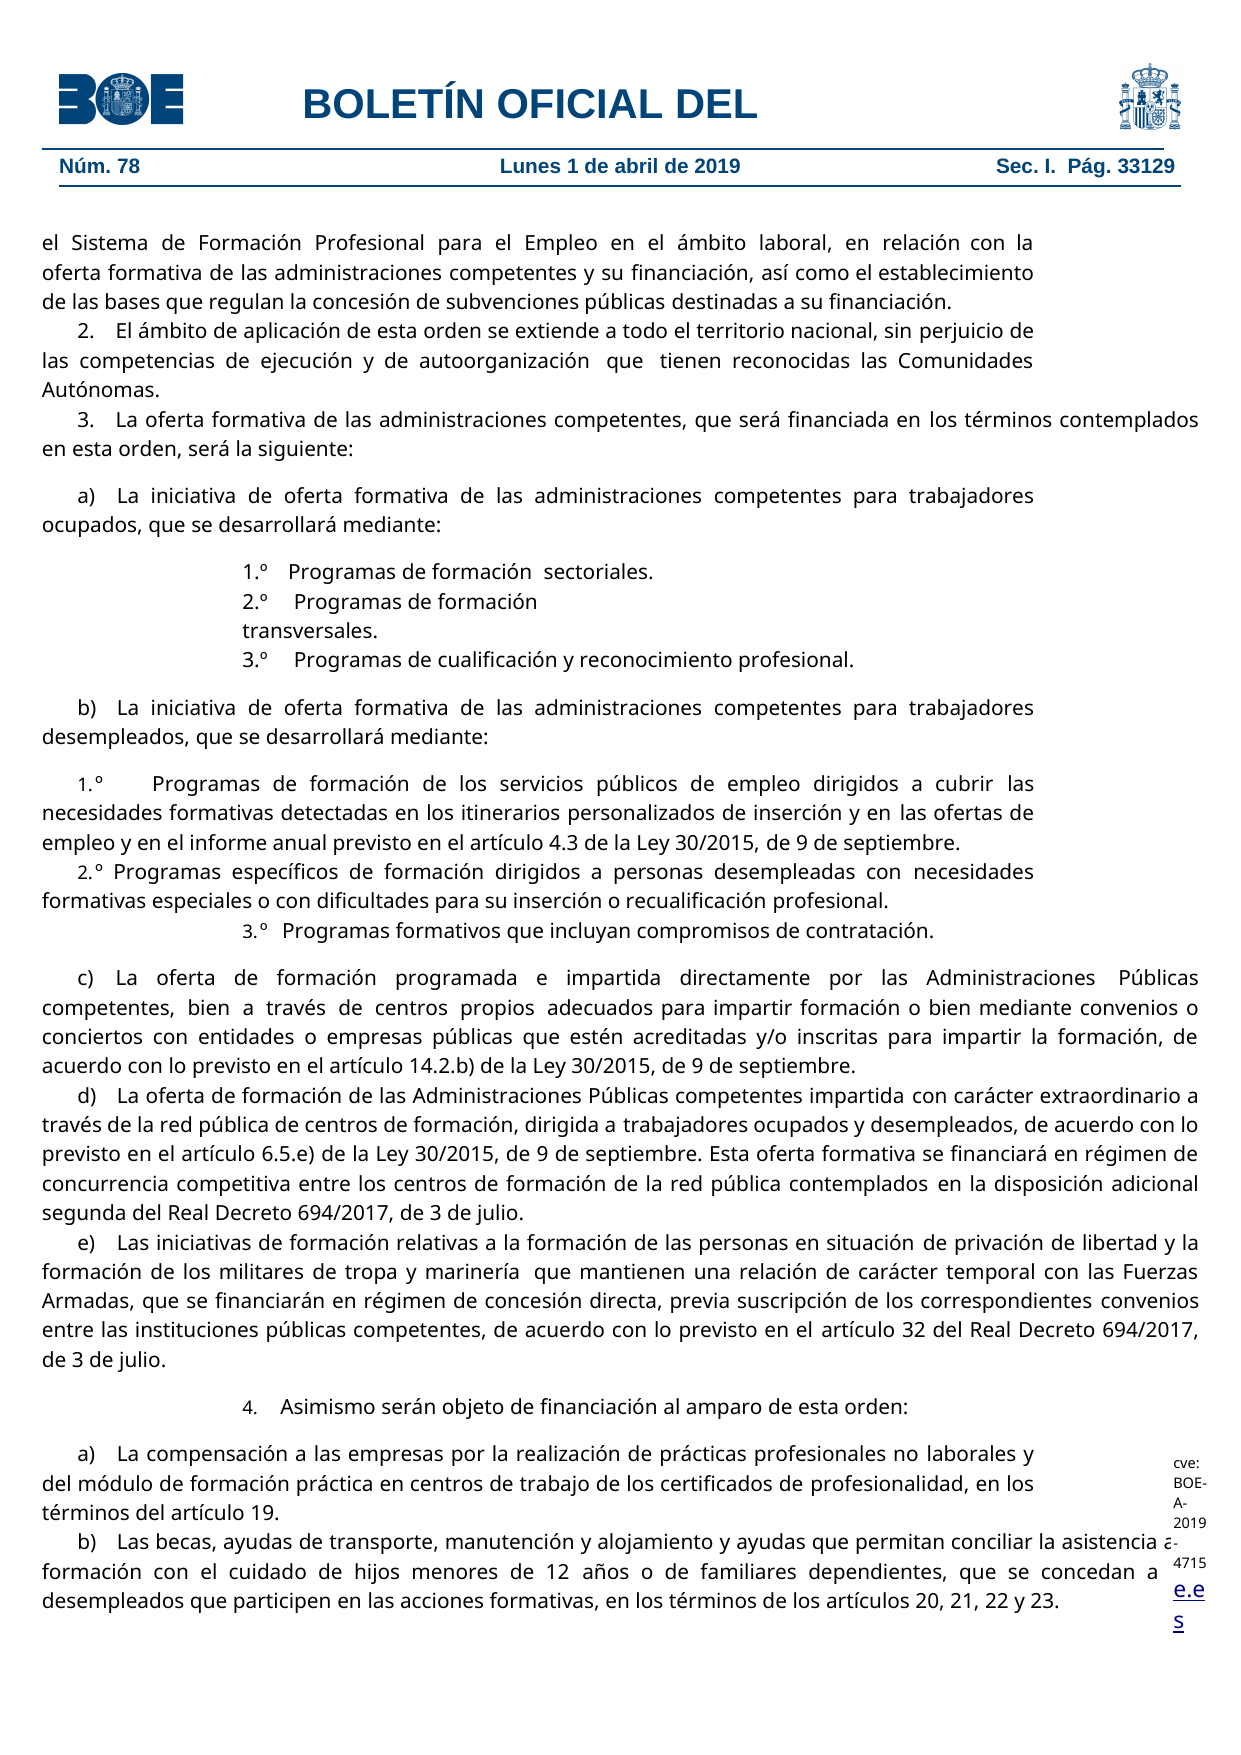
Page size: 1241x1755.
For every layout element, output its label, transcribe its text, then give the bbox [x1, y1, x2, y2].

list Verificable en http://www.boe.es [1173, 1573, 1209, 1662]
list º Programas de formación de los servicios públicos de empleo dirigidos a cubrir las necesidades formativas detectadas en los itinerarios personalizados de inserción y en las ofertas de empleo y en el informe anual previsto en el artículo 4.3 de la Ley 30/2015, de 9 de septiembre. [42, 769, 1034, 856]
list Las becas, ayudas de transporte, manutención y alojamiento y ayudas que permitan conciliar la asistencia a la formación con el cuidado de hijos menores de 12 años o de familiares dependientes, que se concedan a los desempleados que participen en las acciones formativas, en los términos de los artículos 20, 21, 22 y 23. [42, 1527, 1171, 1614]
list La compensación a las empresas por la realización de prácticas profesionales no laborales y del módulo de formación práctica en centros de trabajo de los certificados de profesionalidad, en los términos del artículo 19. [42, 1439, 1034, 1526]
list La iniciativa de oferta formativa de las administraciones competentes para trabajadores ocupados, que se desarrollará mediante: [42, 481, 1034, 539]
text 1.º Programas de formación sectoriales. 2.º Programas de formación transversales. [242, 557, 658, 644]
list La oferta formativa de las administraciones competentes, que será financiada en los términos contemplados en esta orden, será la siguiente: [42, 405, 1199, 462]
list La oferta de formación programada e impartida directamente por las Administraciones Públicas competentes, bien a través de centros propios adecuados para impartir formación o bien mediante convenios o conciertos con entidades o empresas públicas que estén acreditadas y/o inscritas para impartir la formación, de acuerdo con lo previsto en el artículo 14.2.b) de la Ley 30/2015, de 9 de septiembre. [42, 963, 1199, 1079]
subtitle Núm. 78 Lunes 1 de abril de 2019 Sec. I. Pág. 33129 [59, 154, 1199, 178]
list Asimismo serán objeto de financiación al amparo de esta orden: [242, 1392, 1199, 1421]
list El ámbito de aplicación de esta orden se extiende a todo el territorio nacional, sin perjuicio de las competencias de ejecución y de autoorganización que tienen reconocidas las Comunidades Autónomas. [42, 317, 1034, 403]
text 3.º Programas de cualificación y reconocimiento profesional. [242, 646, 1199, 674]
list La iniciativa de oferta formativa de las administraciones competentes para trabajadores desempleados, que se desarrollará mediante: [42, 693, 1034, 750]
list º Programas específicos de formación dirigidos a personas desempleadas con necesidades formativas especiales o con dificultades para su inserción o recualificación profesional. [42, 857, 1034, 915]
list cve: BOE-A-2019-4715 [1173, 1453, 1209, 1572]
list º Programas formativos que incluyan compromisos de contratación. [242, 916, 1199, 944]
list La oferta de formación de las Administraciones Públicas competentes impartida con carácter extraordinario a través de la red pública de centros de formación, dirigida a trabajadores ocupados y desempleados, de acuerdo con lo previsto en el artículo 6.5.e) de la Ley 30/2015, de 9 de septiembre. Esta oferta formativa se financiará en régimen de concurrencia competitiva entre los centros de formación de la red pública contemplados en la disposición adicional segunda del Real Decreto 694/2017, de 3 de julio. [42, 1081, 1199, 1226]
text el Sistema de Formación Profesional para el Empleo en el ámbito laboral, en relación con la oferta formativa de las administraciones competentes y su financiación, así como el establecimiento de las bases que regulan la concesión de subvenciones públicas destinadas a su financiación. [42, 228, 1034, 315]
list Las iniciativas de formación relativas a la formación de las personas en situación de privación de libertad y la formación de los militares de tropa y marinería que mantienen una relación de carácter temporal con las Fuerzas Armadas, que se financiarán en régimen de concesión directa, previa suscripción de los correspondientes convenios entre las instituciones públicas competentes, de acuerdo con lo previsto en el artículo 32 del Real Decreto 694/2017, de 3 de julio. [42, 1228, 1199, 1373]
